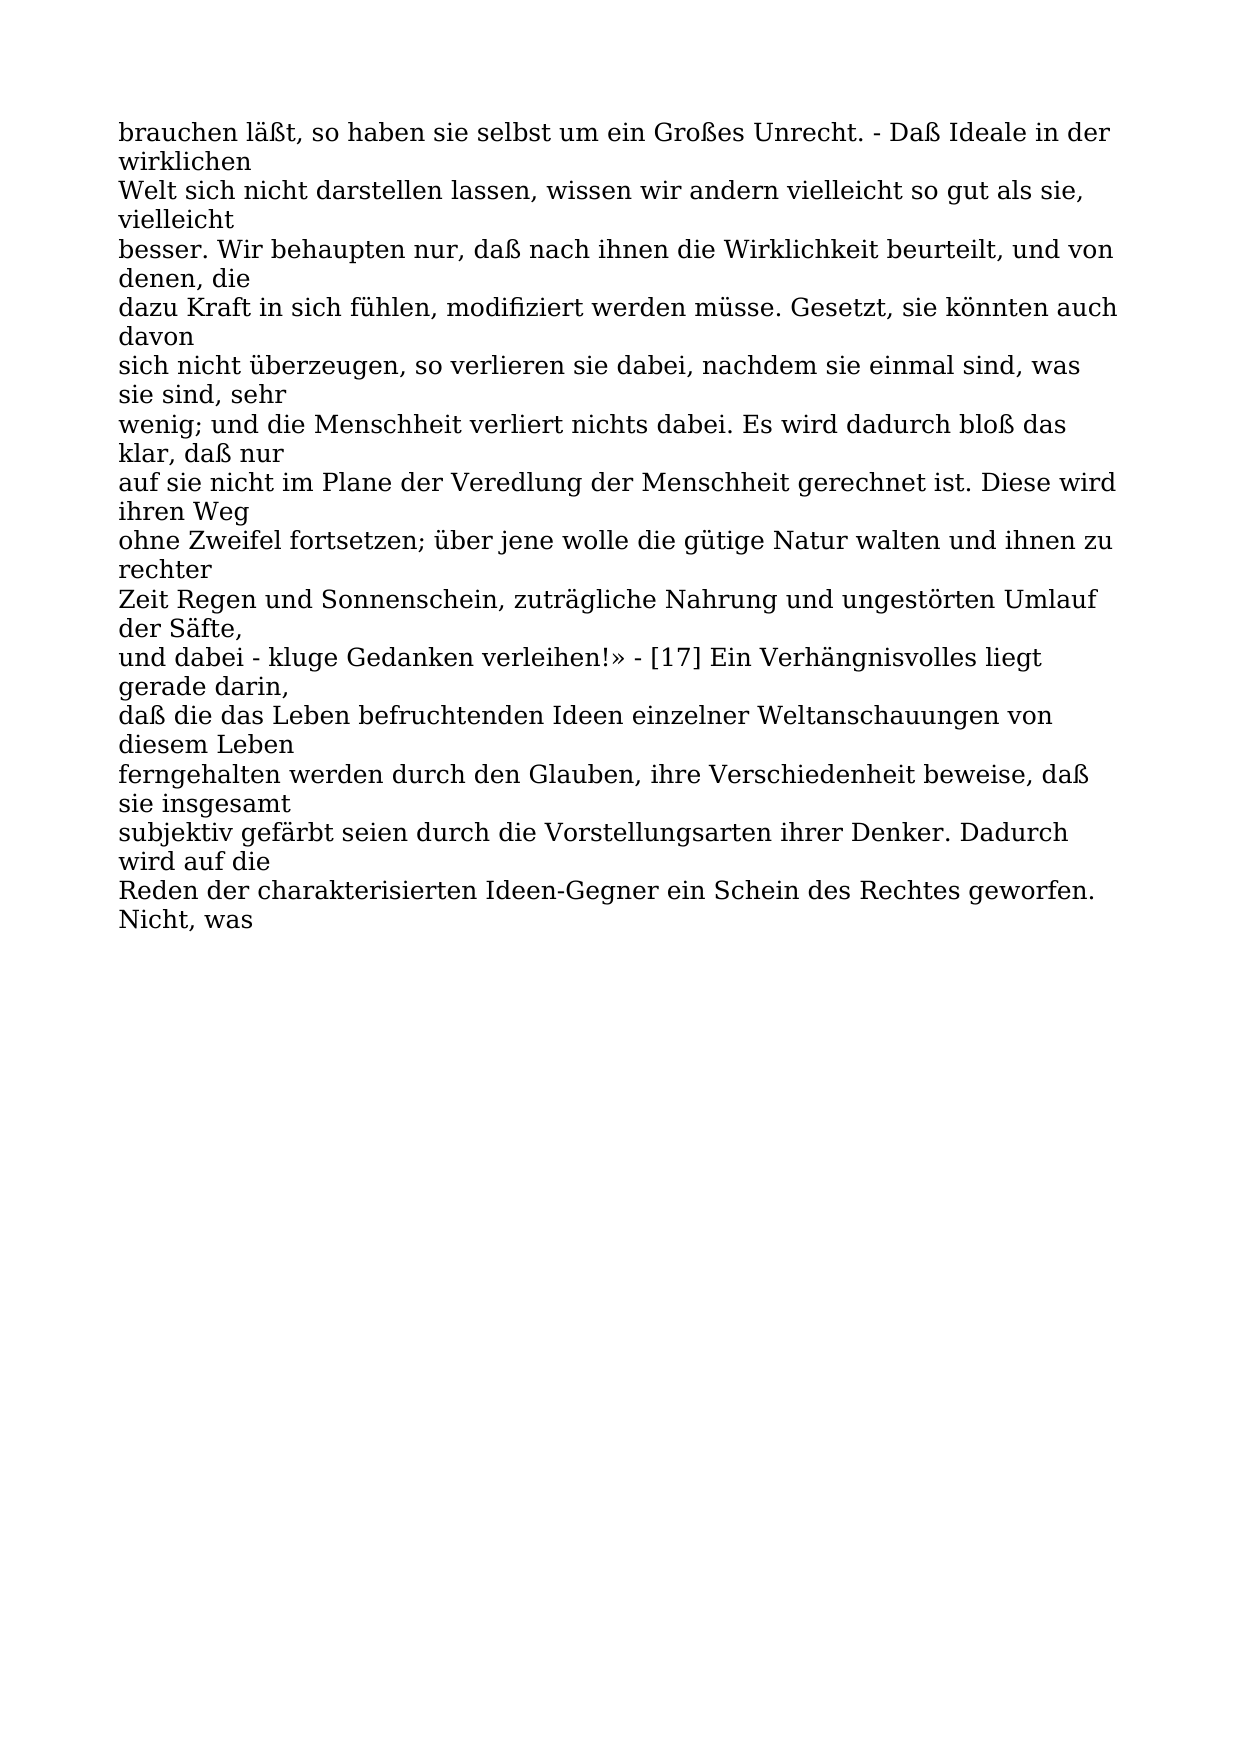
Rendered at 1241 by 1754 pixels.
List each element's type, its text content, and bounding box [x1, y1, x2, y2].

text Welt sich nicht darstellen lassen, wissen wir andern vielleicht so gut als sie, vielleicht [118, 176, 1122, 235]
text ohne Zweifel fortsetzen; über jene wolle die gütige Natur walten und ihnen zu rechter [118, 526, 1122, 585]
text Zeit Regen und Sonnenschein, zuträgliche Nahrung und ungestörten Umlauf der Säfte, [118, 585, 1122, 643]
text daß die das Leben befruchtenden Ideen einzelner Weltanschauungen von diesem Leben [118, 701, 1122, 760]
text sich nicht überzeugen, so verlieren sie dabei, nachdem sie einmal sind, was sie sind, sehr [118, 351, 1122, 410]
text subjektiv gefärbt seien durch die Vorstellungsarten ihrer Denker. Dadurch wird auf die [118, 818, 1122, 876]
text brauchen läßt, so haben sie selbst um ein Großes Unrecht. - Daß Ideale in der wirklichen [118, 118, 1122, 176]
text auf sie nicht im Plane der Veredlung der Menschheit gerechnet ist. Diese wird ihren Weg [118, 468, 1122, 526]
text besser. Wir behaupten nur, daß nach ihnen die Wirklichkeit beurteilt, und von denen, die [118, 235, 1122, 293]
text dazu Kraft in sich fühlen, modifiziert werden müsse. Gesetzt, sie könnten auch davon [118, 293, 1122, 351]
text Reden der charakterisierten Ideen-Gegner ein Schein des Rechtes geworfen. Nicht, was [118, 876, 1122, 935]
text wenig; und die Menschheit verliert nichts dabei. Es wird dadurch bloß das klar, daß nur [118, 410, 1122, 468]
text und dabei - kluge Gedanken verleihen!» - [17] Ein Verhängnisvolles liegt gerade darin, [118, 643, 1122, 701]
text ferngehalten werden durch den Glauben, ihre Verschiedenheit beweise, daß sie insgesamt [118, 760, 1122, 818]
